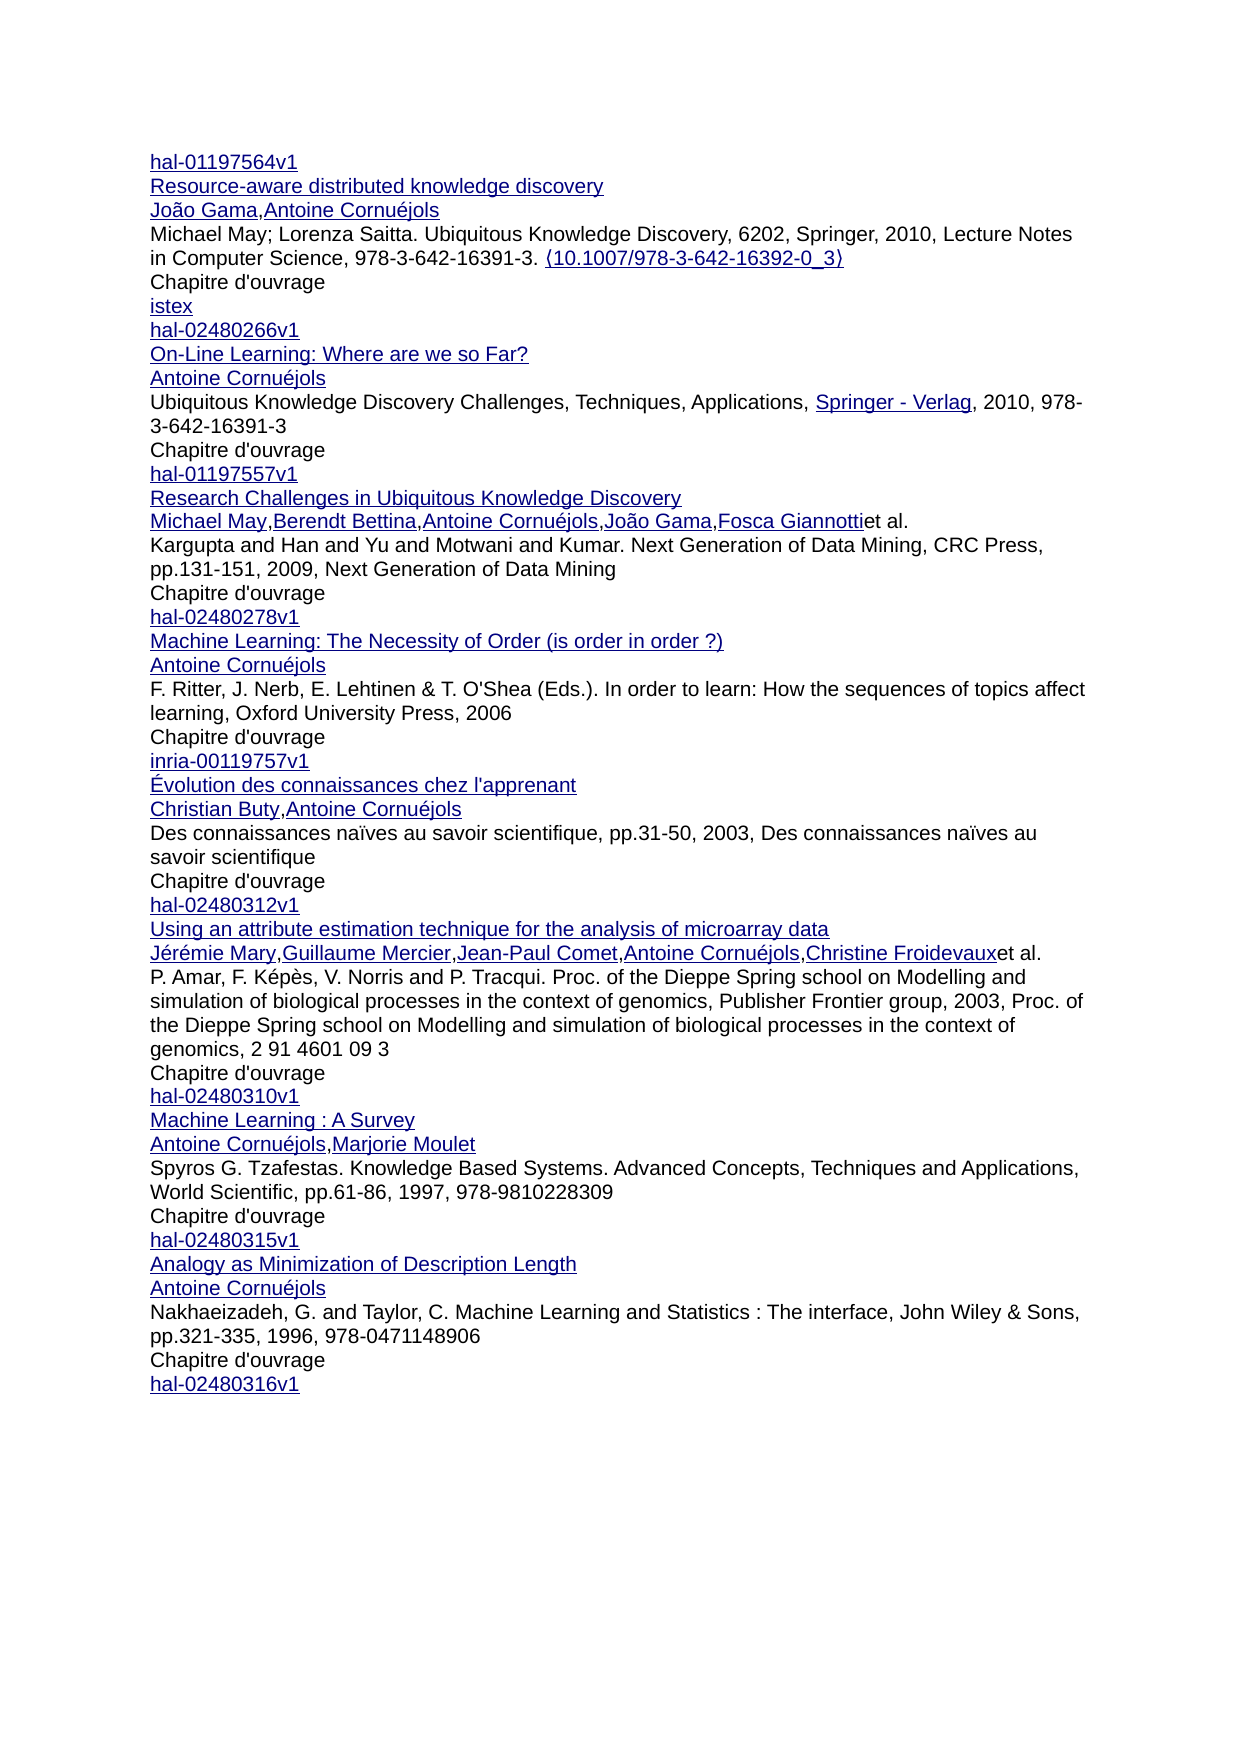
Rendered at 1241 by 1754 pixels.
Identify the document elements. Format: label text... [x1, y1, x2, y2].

table_cell Évolution des connaissances chez l'apprenant Christian Buty,Antoine Cornuéjols Des connaissances naïves au savoir scientifique, pp.31-50, 2003, Des connaissances naïves au savoir scientifique Chapitre d'ouvrage hal-02480312v1 [150, 773, 1090, 917]
table_cell Research Challenges in Ubiquitous Knowledge Discovery Michael May,Berendt Bettina,Antoine Cornuéjols,João Gama,Fosca Giannottiet al. Kargupta and Han and Yu and Motwani and Kumar. Next Generation of Data Mining, CRC Press, pp.131-151, 2009, Next Generation of Data Mining Chapitre d'ouvrage hal-02480278v1 [150, 485, 1090, 629]
table_cell Analogy as Minimization of Description Length Antoine Cornuéjols Nakhaeizadeh, G. and Taylor, C. Machine Learning and Statistics : The interface, John Wiley & Sons, pp.321-335, 1996, 978-0471148906 Chapitre d'ouvrage hal-02480316v1 [150, 1252, 1090, 1396]
table_cell Resource-aware distributed knowledge discovery João Gama,Antoine Cornuéjols Michael May; Lorenza Saitta. Ubiquitous Knowledge Discovery, 6202, Springer, 2010, Lecture Notes in Computer Science, 978-3-642-16391-3. ⟨10.1007/978-3-642-16392-0_3⟩ Chapitre d'ouvrage istex hal-02480266v1 [150, 174, 1090, 342]
table_cell Machine Learning : A Survey Antoine Cornuéjols,Marjorie Moulet Spyros G. Tzafestas. Knowledge Based Systems. Advanced Concepts, Techniques and Applications, World Scientific, pp.61-86, 1997, 978-9810228309 Chapitre d'ouvrage hal-02480315v1 [150, 1108, 1090, 1252]
table_cell On-Line Learning: Where are we so Far? Antoine Cornuéjols Ubiquitous Knowledge Discovery Challenges, Techniques, Applications, Springer - Verlag, 2010, 978-3-642-16391-3 Chapitre d'ouvrage hal-01197557v1 [150, 342, 1090, 485]
table_cell Using an attribute estimation technique for the analysis of microarray data Jérémie Mary,Guillaume Mercier,Jean-Paul Comet,Antoine Cornuéjols,Christine Froidevauxet al. P. Amar, F. Képès, V. Norris and P. Tracqui. Proc. of the Dieppe Spring school on Modelling and simulation of biological processes in the context of genomics, Publisher Frontier group, 2003, Proc. of the Dieppe Spring school on Modelling and simulation of biological processes in the context of genomics, 2 91 4601 09 3 Chapitre d'ouvrage hal-02480310v1 [150, 917, 1090, 1108]
table_cell hal-01197564v1 [150, 150, 1090, 174]
table_cell Machine Learning: The Necessity of Order (is order in order ?) Antoine Cornuéjols F. Ritter, J. Nerb, E. Lehtinen & T. O'Shea (Eds.). In order to learn: How the sequences of topics affect learning, Oxford University Press, 2006 Chapitre d'ouvrage inria-00119757v1 [150, 629, 1090, 773]
